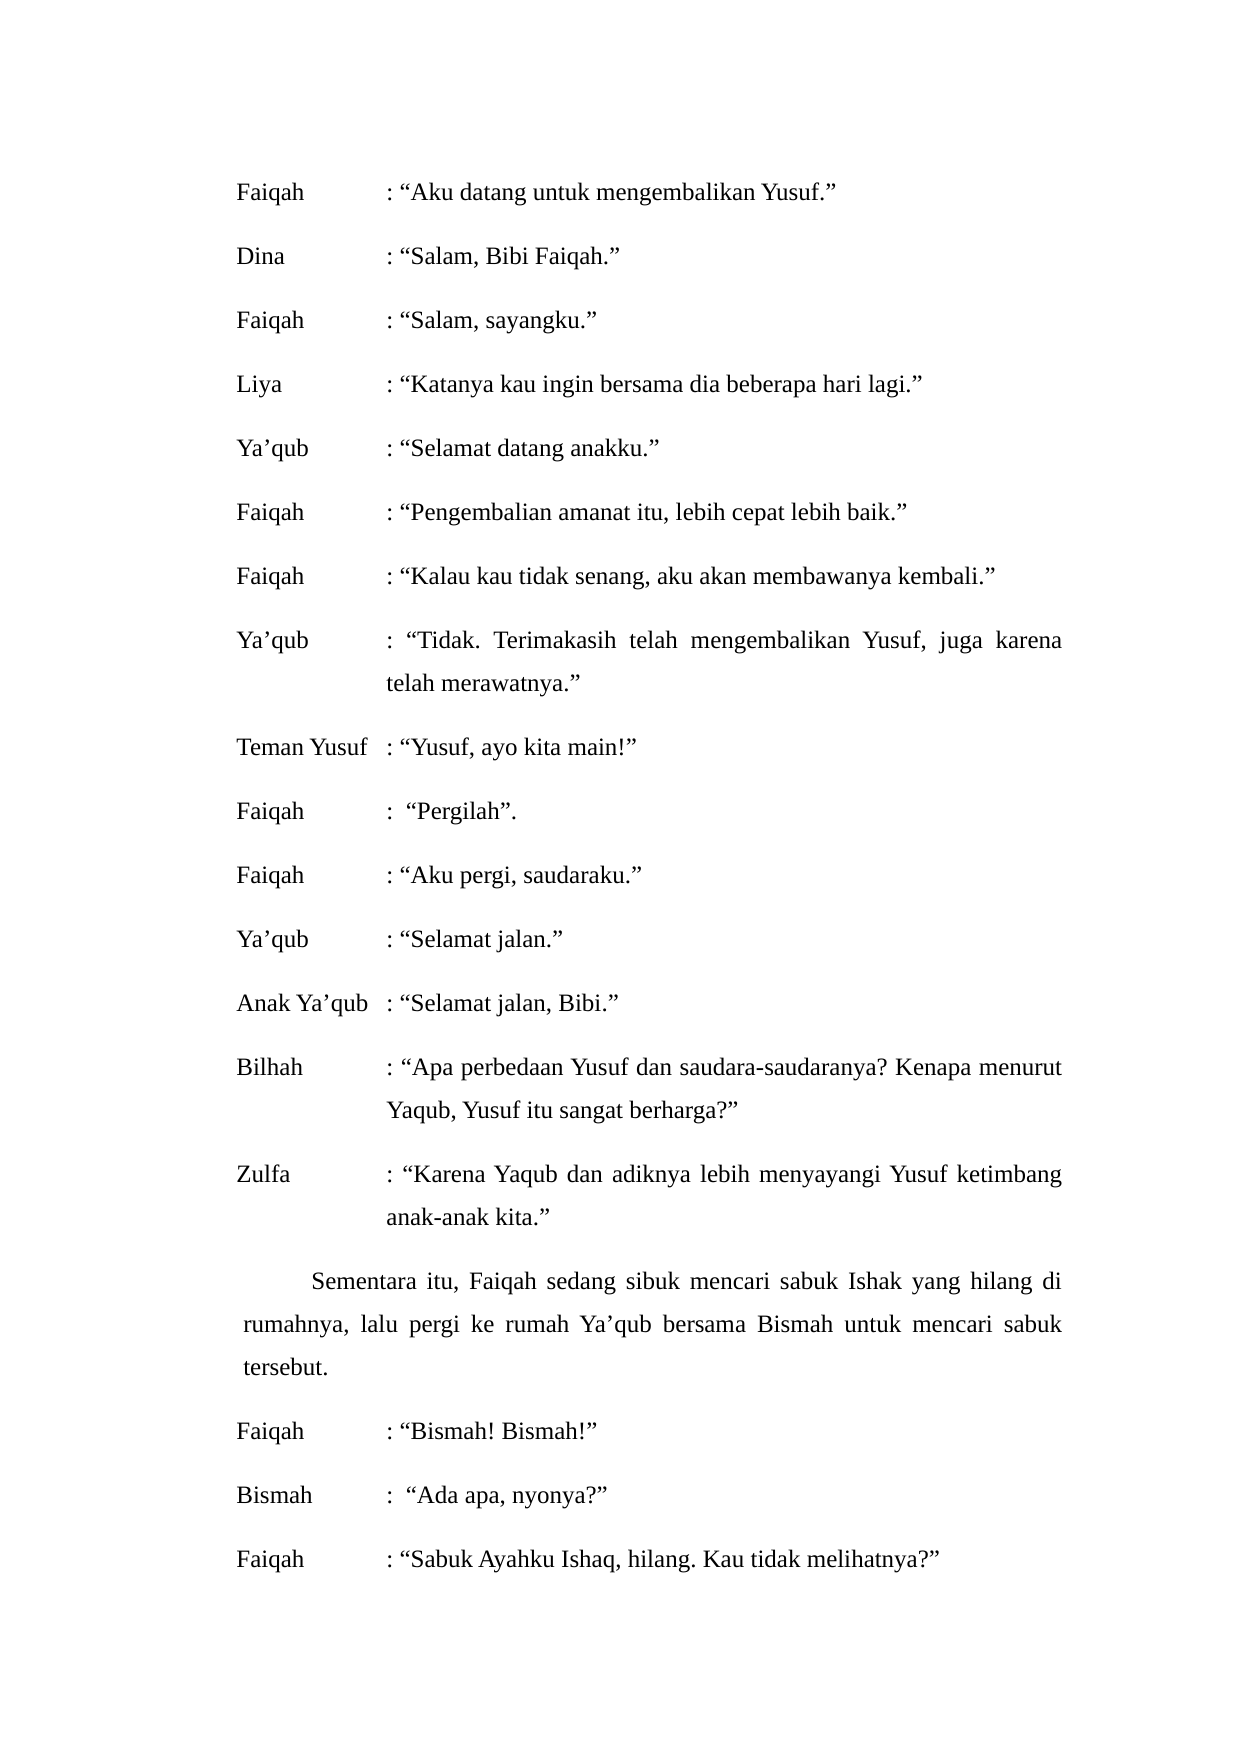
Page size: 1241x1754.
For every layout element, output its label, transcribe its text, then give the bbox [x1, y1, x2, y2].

text Liya : “Katanya kau ingin bersama dia beberapa hari lagi.” [236, 369, 1063, 398]
text Sementara itu, Faiqah sedang sibuk mencari sabuk Ishak yang hilang di rumahnya, lalu pergi ke rumah Ya’qub bersama Bismah untuk mencari sabuk tersebut. [243, 1266, 1063, 1381]
text Bismah : “Ada apa, nyonya?” [236, 1480, 1063, 1509]
text Ya’qub : “Tidak. Terimakasih telah mengembalikan Yusuf, juga karena telah merawatnya.” [236, 625, 1063, 697]
text Faiqah : “Pengembalian amanat itu, lebih cepat lebih baik.” [236, 497, 1063, 526]
text Faiqah : “Bismah! Bismah!” [236, 1416, 1063, 1445]
text Ya’qub : “Selamat jalan.” [236, 924, 1063, 953]
text Zulfa : “Karena Yaqub dan adiknya lebih menyayangi Yusuf ketimbang anak-anak kita.” [236, 1159, 1063, 1231]
text Ya’qub : “Selamat datang anakku.” [236, 433, 1063, 462]
text Dina : “Salam, Bibi Faiqah.” [236, 241, 1063, 270]
text Anak Ya’qub : “Selamat jalan, Bibi.” [236, 988, 1063, 1017]
text Faiqah : “Pergilah”. [236, 796, 1063, 825]
text Faiqah : “Sabuk Ayahku Ishaq, hilang. Kau tidak melihatnya?” [236, 1544, 1063, 1573]
text Faiqah : “Aku datang untuk mengembalikan Yusuf.” [236, 177, 1063, 206]
text Faiqah : “Salam, sayangku.” [236, 305, 1063, 334]
text Bilhah : “Apa perbedaan Yusuf dan saudara-saudaranya? Kenapa menurut Yaqub, Yusuf itu sangat berharga?” [236, 1052, 1063, 1124]
text Teman Yusuf : “Yusuf, ayo kita main!” [236, 732, 1063, 761]
text Faiqah : “Kalau kau tidak senang, aku akan membawanya kembali.” [236, 561, 1063, 590]
text Faiqah : “Aku pergi, saudaraku.” [236, 860, 1063, 889]
